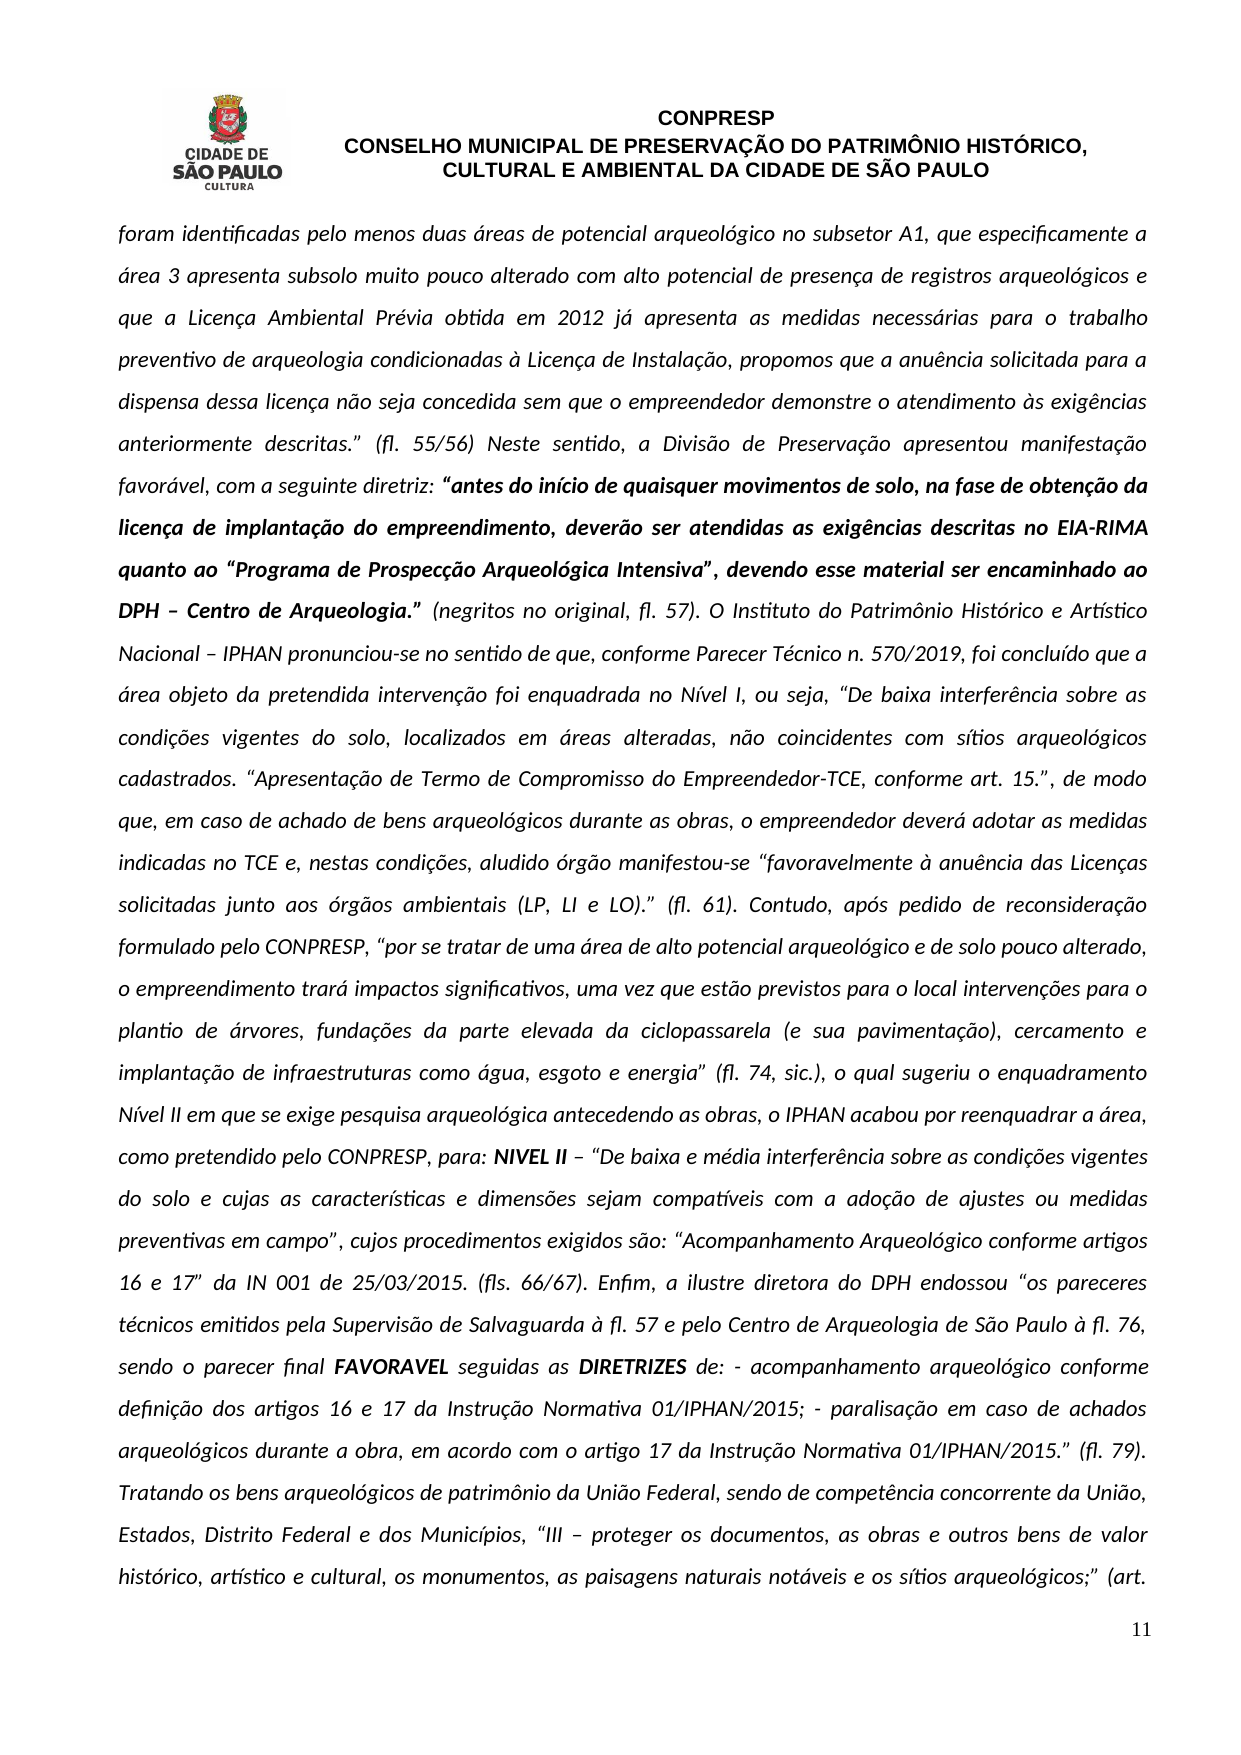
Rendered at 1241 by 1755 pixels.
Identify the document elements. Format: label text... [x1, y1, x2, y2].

text foram identificadas pelo menos duas áreas de potencial arqueológico no subsetor A1, que especificamente a área 3 apresenta subsolo muito pouco alterado com alto potencial de presença de registros arqueológicos e que a Licença Ambiental Prévia obtida em 2012 já apresenta as medidas necessárias para o trabalho preventivo de arqueologia condicionadas à Licença de Instalação, propomos que a anuência solicitada para a dispensa dessa licença não seja concedida sem que o empreendedor demonstre o atendimento às exigências anteriormente descritas.” (fl. 55/56) Neste sentido, a Divisão de Preservação apresentou manifestação favorável, com a seguinte diretriz: “antes do início de quaisquer movimentos de solo, na fase de obtenção da licença de implantação do empreendimento, deverão ser atendidas as exigências descritas no EIA-RIMA quanto ao “Programa de Prospecção Arqueológica Intensiva”, devendo esse material ser encaminhado ao DPH – Centro de Arqueologia.” (negritos no original, fl. 57). O Instituto do Patrimônio Histórico e Artístico Nacional – IPHAN pronunciou-se no sentido de que, conforme Parecer Técnico n. 570/2019, foi concluído que a área objeto da pretendida intervenção foi enquadrada no Nível I, ou seja, “De baixa interferência sobre as condições vigentes do solo, localizados em áreas alteradas, não coincidentes com sítios arqueológicos cadastrados. “Apresentação de Termo de Compromisso do Empreendedor-TCE, conforme art. 15.”, de modo que, em caso de achado de bens arqueológicos durante as obras, o empreendedor deverá adotar as medidas indicadas no TCE e, nestas condições, aludido órgão manifestou-se “favoravelmente à anuência das Licenças solicitadas junto aos órgãos ambientais (LP, LI e LO).” (fl. 61). Contudo, após pedido de reconsideração formulado pelo CONPRESP, “por se tratar de uma área de alto potencial arqueológico e de solo pouco alterado, o empreendimento trará impactos significativos, uma vez que estão previstos para o local intervenções para o plantio de árvores, fundações da parte elevada da ciclopassarela (e sua pavimentação), cercamento e implantação de infraestruturas como água, esgoto e energia” (fl. 74, sic.), o qual sugeriu o enquadramento Nível II em que se exige pesquisa arqueológica antecedendo as obras, o IPHAN acabou por reenquadrar a área, como pretendido pelo CONPRESP, para: NIVEL II – “De baixa e média interferência sobre as condições vigentes do solo e cujas as características e dimensões sejam compatíveis com a adoção de ajustes ou medidas preventivas em campo”, cujos procedimentos exigidos são: “Acompanhamento Arqueológico conforme artigos 16 e 17” da IN 001 de 25/03/2015. (fls. 66/67). Enfim, a ilustre diretora do DPH endossou “os pareceres técnicos emitidos pela Supervisão de Salvaguarda à fl. 57 e pelo Centro de Arqueologia de São Paulo à fl. 76, sendo o parecer final FAVORAVEL seguidas as DIRETRIZES de: - acompanhamento arqueológico conforme definição dos artigos 16 e 17 da Instrução Normativa 01/IPHAN/2015; - paralisação em caso de achados arqueológicos durante a obra, em acordo com o artigo 17 da Instrução Normativa 01/IPHAN/2015.” (fl. 79). Tratando os bens arqueológicos de patrimônio da União Federal, sendo de competência concorrente da União, Estados, Distrito Federal e dos Municípios, “III – proteger os documentos, as obras e outros bens de valor histórico, artístico e cultural, os monumentos, as paisagens naturais notáveis e os sítios arqueológicos;” (art. [118, 219, 1152, 1590]
